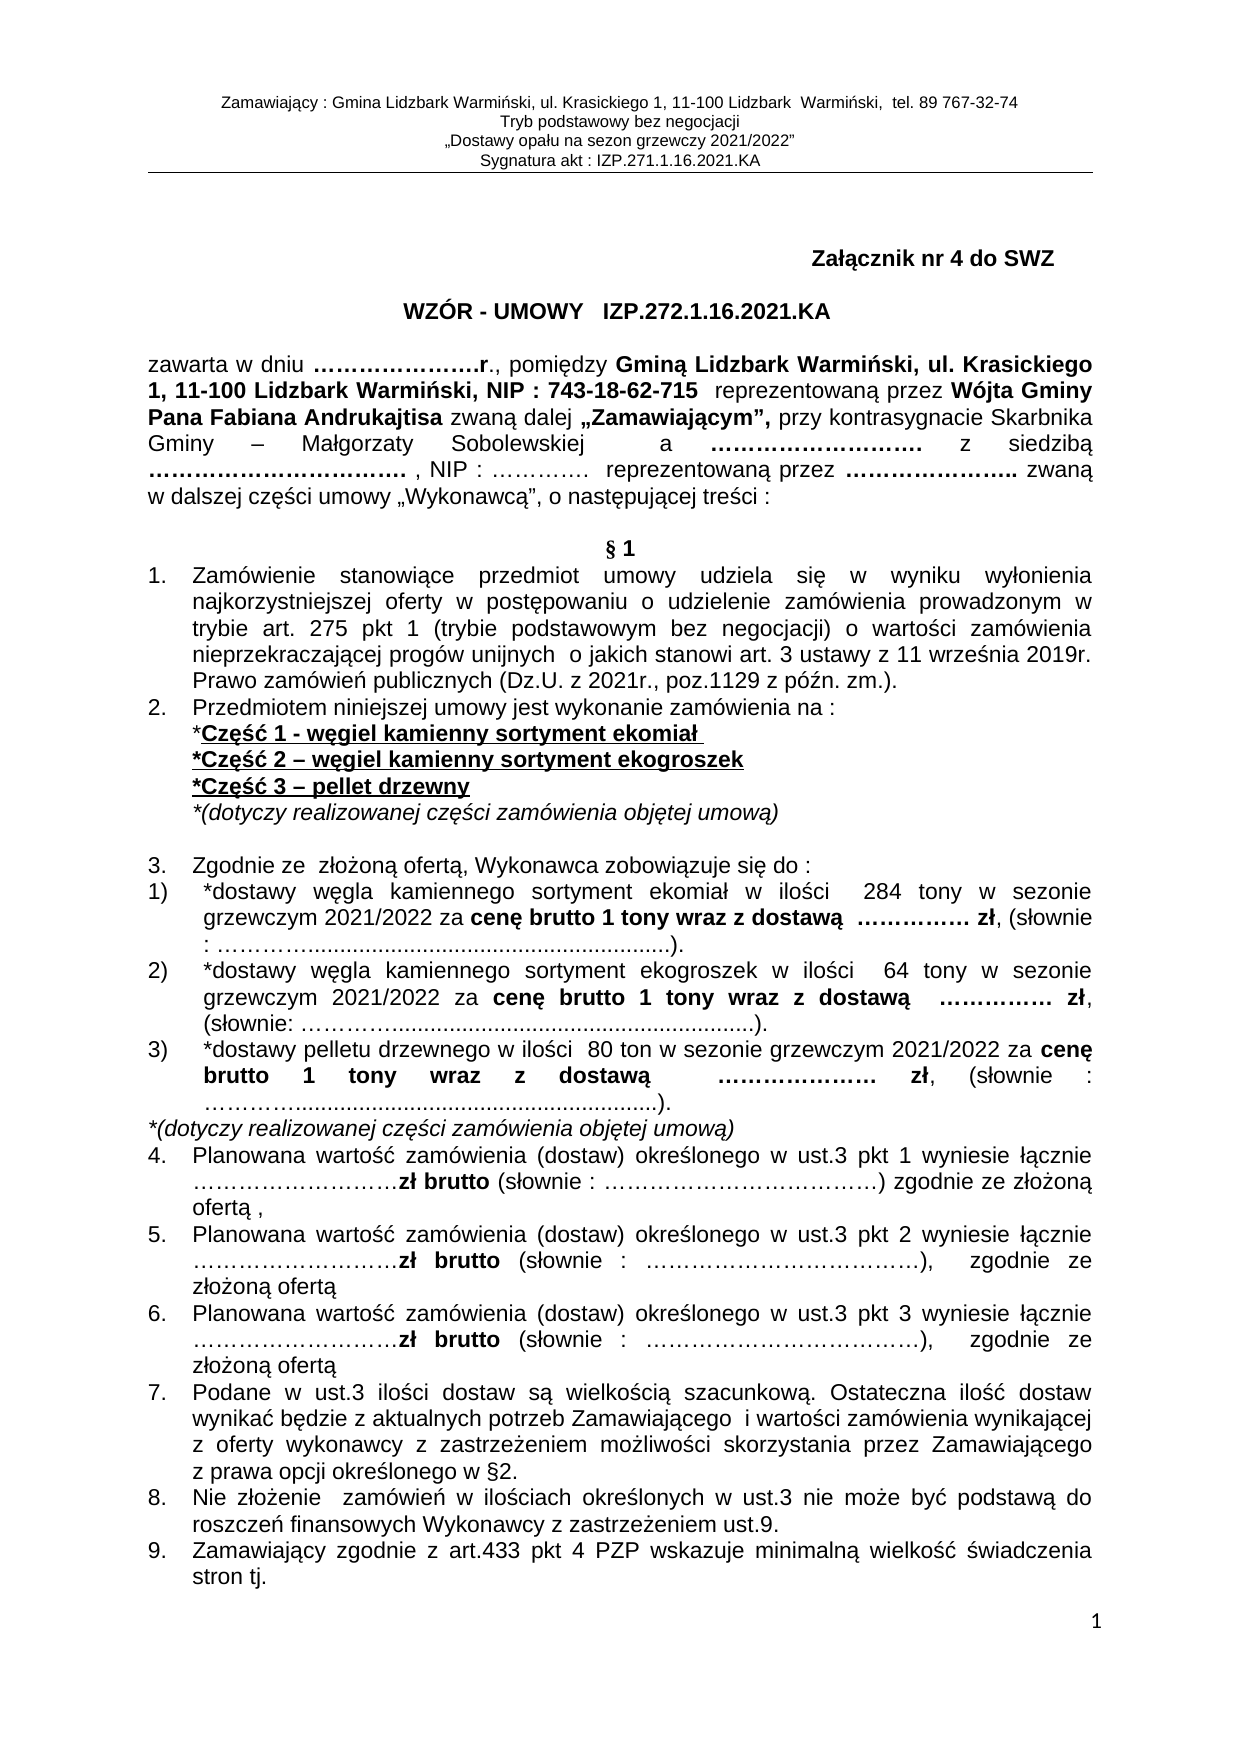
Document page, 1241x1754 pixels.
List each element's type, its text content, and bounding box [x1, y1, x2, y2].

text *(dotyczy realizowanej części zamówienia objętej umową) [148, 1115, 1093, 1142]
list Planowana wartość zamówienia (dostaw) określonego w ust.3 pkt 1 wyniesie łącznie ………………………zł brutto (słownie : ………………………………) zgodnie ze złożoną ofertą , [148, 1142, 1093, 1221]
text § 1 [148, 535, 1093, 562]
list Zamówienie stanowiące przedmiot umowy udziela się w wyniku wyłonienia najkorzystniejszej oferty w postępowaniu o udzielenie zamówienia prowadzonym w trybie art. 275 pkt 1 (trybie podstawowym bez negocjacji) o wartości zamówienia nieprzekraczającej progów unijnych o jakich stanowi art. 3 ustawy z 11 września 2019r. Prawo zamówień publicznych (Dz.U. z 2021r., poz.1129 z późn. zm.). [148, 562, 1093, 693]
list Przedmiotem niniejszej umowy jest wykonanie zamówienia na : [148, 693, 1093, 720]
text *Część 2 – węgiel kamienny sortyment ekogroszek [192, 746, 1093, 773]
text Załącznik nr 4 do SWZ [811, 245, 1093, 272]
list *dostawy pelletu drzewnego w ilości 80 ton w sezonie grzewczym 2021/2022 za cenę brutto 1 tony wraz z dostawą ………………… zł, (słownie : ………….........................................................). [148, 1036, 1093, 1115]
list Planowana wartość zamówienia (dostaw) określonego w ust.3 pkt 3 wyniesie łącznie ………………………zł brutto (słownie : ………………………………), zgodnie ze złożoną ofertą [148, 1300, 1093, 1379]
text *Część 1 - węgiel kamienny sortyment ekomiał [192, 720, 1093, 746]
list *dostawy węgla kamiennego sortyment ekogroszek w ilości 64 tony w sezonie grzewczym 2021/2022 za cenę brutto 1 tony wraz z dostawą …………… zł, (słownie: ………….........................................................). [148, 957, 1093, 1036]
text *(dotyczy realizowanej części zamówienia objętej umową) [192, 799, 1093, 825]
list *dostawy węgla kamiennego sortyment ekomiał w ilości 284 tony w sezonie grzewczym 2021/2022 za cenę brutto 1 tony wraz z dostawą …………… zł, (słownie : ………….........................................................). [148, 878, 1093, 957]
list Zamawiający zgodnie z art.433 pkt 4 PZP wskazuje minimalną wielkość świadczenia stron tj. [148, 1537, 1093, 1589]
list Zgodnie ze złożoną ofertą, Wykonawca zobowiązuje się do : [148, 852, 1093, 878]
list Planowana wartość zamówienia (dostaw) określonego w ust.3 pkt 2 wyniesie łącznie ………………………zł brutto (słownie : ………………………………), zgodnie ze złożoną ofertą [148, 1221, 1093, 1300]
subtitle WZÓR - UMOWY IZP.272.1.16.2021.KA [148, 298, 1093, 324]
text zawarta w dniu ………………….r., pomiędzy Gminą Lidzbark Warmiński, ul. Krasickiego 1, 11-100 Lidzbark Warmiński, NIP : 743-18-62-715 reprezentowaną przez Wójta Gminy Pana Fabiana Andrukajtisa zwaną dalej „Zamawiającym”, przy kontrasygnacie Skarbnika Gminy – Małgorzaty Sobolewskiej a ………………………. z siedzibą ……………………………. , NIP : …………. reprezentowaną przez ………………….. zwaną w dalszej części umowy „Wykonawcą”, o następującej treści : [148, 351, 1093, 509]
list Nie złożenie zamówień w ilościach określonych w ust.3 nie może być podstawą do roszczeń finansowych Wykonawcy z zastrzeżeniem ust.9. [148, 1484, 1093, 1537]
list Podane w ust.3 ilości dostaw są wielkością szacunkową. Ostateczna ilość dostaw wynikać będzie z aktualnych potrzeb Zamawiającego i wartości zamówienia wynikającej z oferty wykonawcy z zastrzeżeniem możliwości skorzystania przez Zamawiającego z prawa opcji określonego w §2. [148, 1379, 1093, 1484]
text *Część 3 – pellet drzewny [192, 773, 1093, 799]
